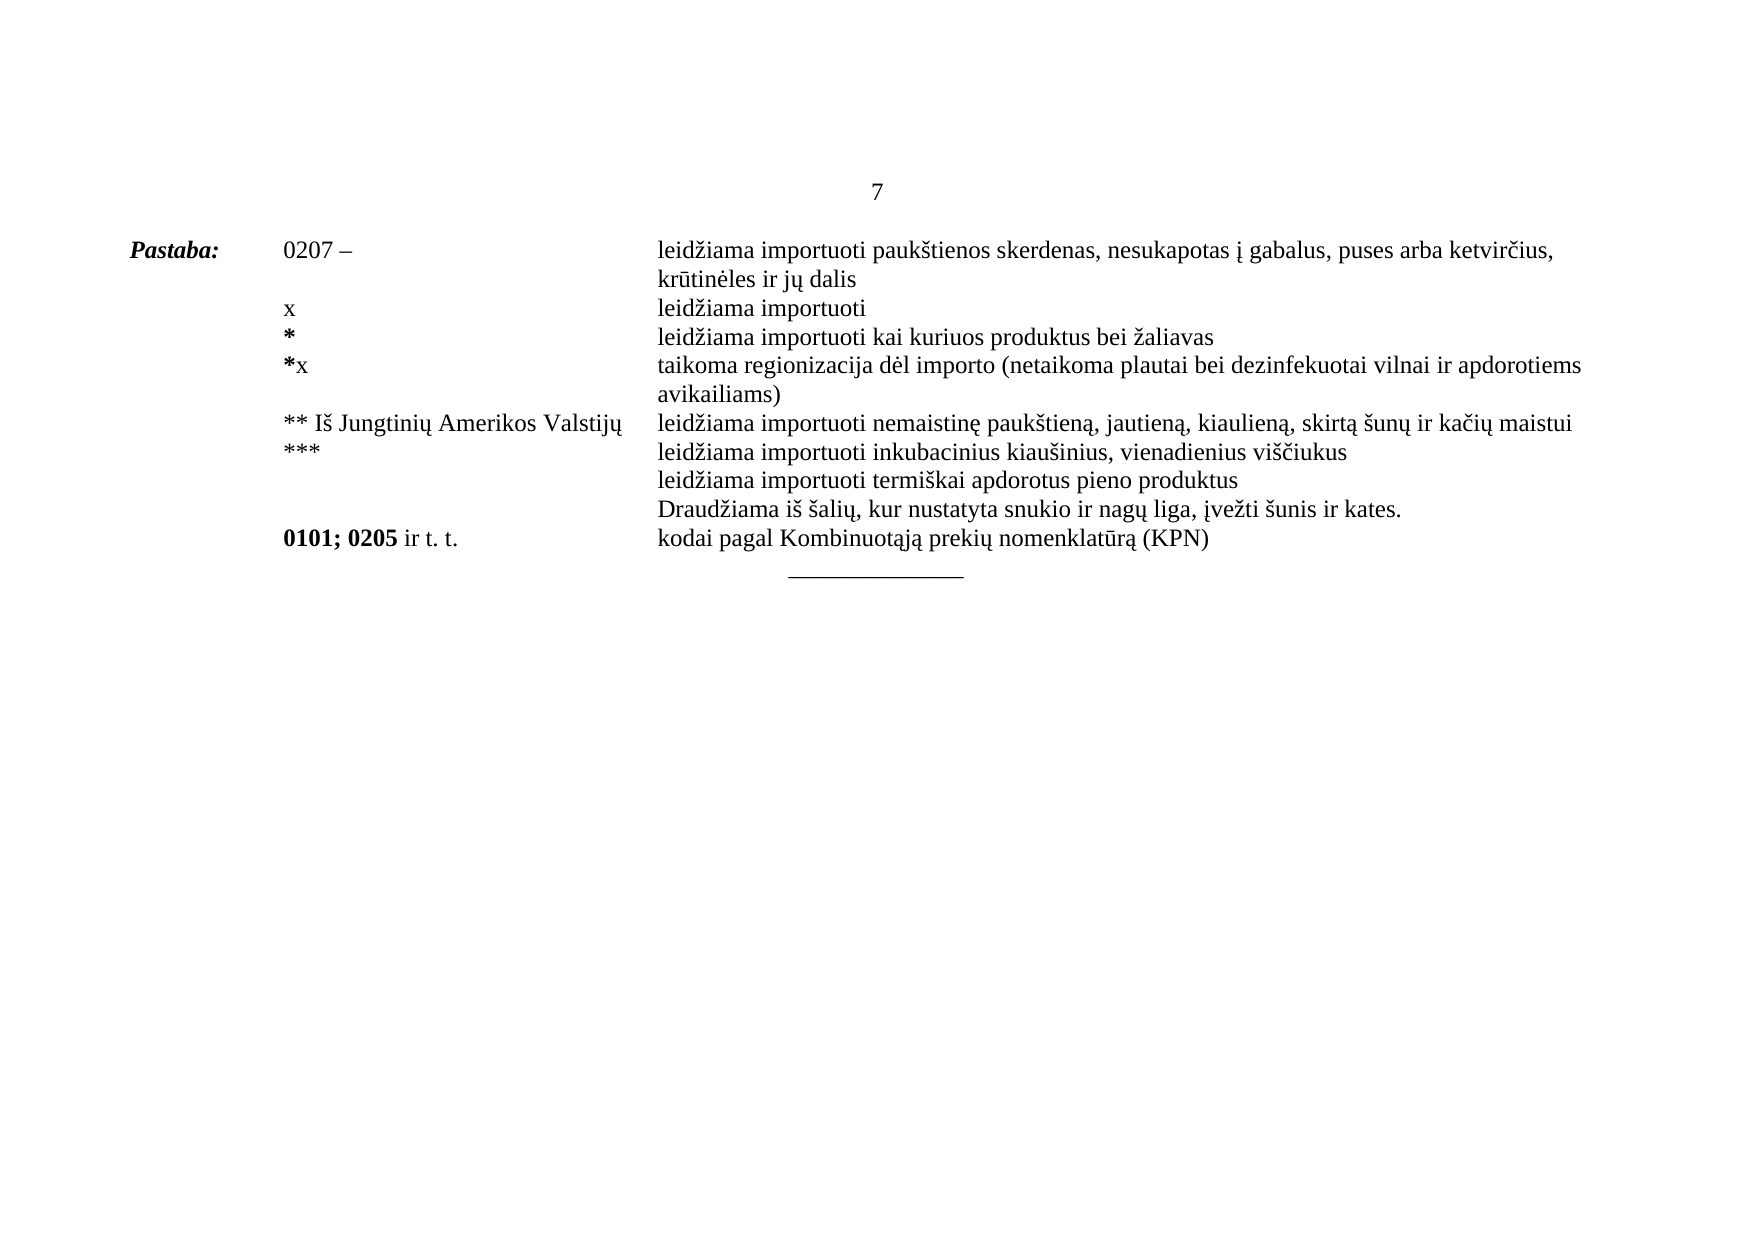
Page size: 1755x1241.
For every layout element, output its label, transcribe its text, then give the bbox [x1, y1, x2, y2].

table_cell *x [272, 350, 646, 408]
table_cell leidžiama importuoti kai kuriuos produktus bei žaliavas [646, 322, 1661, 350]
table_cell leidžiama importuoti termiškai apdorotus pieno produktus [646, 465, 1661, 494]
text ______________ [118, 552, 1636, 580]
table_cell [272, 465, 646, 494]
table_cell Draudžiama iš šalių, kur nustatyta snukio ir nagų liga, įvežti šunis ir kates. [646, 494, 1661, 523]
table_header 0207 – [272, 235, 646, 293]
table_cell ** Iš Jungtinių Amerikos Valstijų [272, 408, 646, 437]
table_cell leidžiama importuoti nemaistinę paukštieną, jautieną, kiaulieną, skirtą šunų ir kačių maistui [646, 408, 1661, 437]
table_cell leidžiama importuoti inkubacinius kiaušinius, vienadienius viščiukus [646, 437, 1661, 465]
table_cell [118, 523, 272, 552]
table_cell taikoma regionizacija dėl importo (netaikoma plautai bei dezinfekuotai vilnai ir apdorotiems avikailiams) [646, 350, 1661, 408]
table_cell [272, 494, 646, 523]
table_cell [118, 350, 272, 408]
table_cell 0101; 0205 ir t. t. [272, 523, 646, 552]
table_cell [118, 322, 272, 350]
table_cell [118, 494, 272, 523]
table_cell *** [272, 437, 646, 465]
table_cell kodai pagal Kombinuotąją prekių nomenklatūrą (KPN) [646, 523, 1661, 552]
table_cell [118, 437, 272, 465]
table_cell leidžiama importuoti [646, 293, 1661, 322]
table_cell [118, 465, 272, 494]
table_cell [118, 293, 272, 322]
table_cell [118, 408, 272, 437]
table_header Pastaba: [118, 235, 272, 293]
table_cell x [272, 293, 646, 322]
table_header leidžiama importuoti paukštienos skerdenas, nesukapotas į gabalus, puses arba ketvirčius, krūtinėles ir jų dalis [646, 235, 1661, 293]
table_cell * [272, 322, 646, 350]
